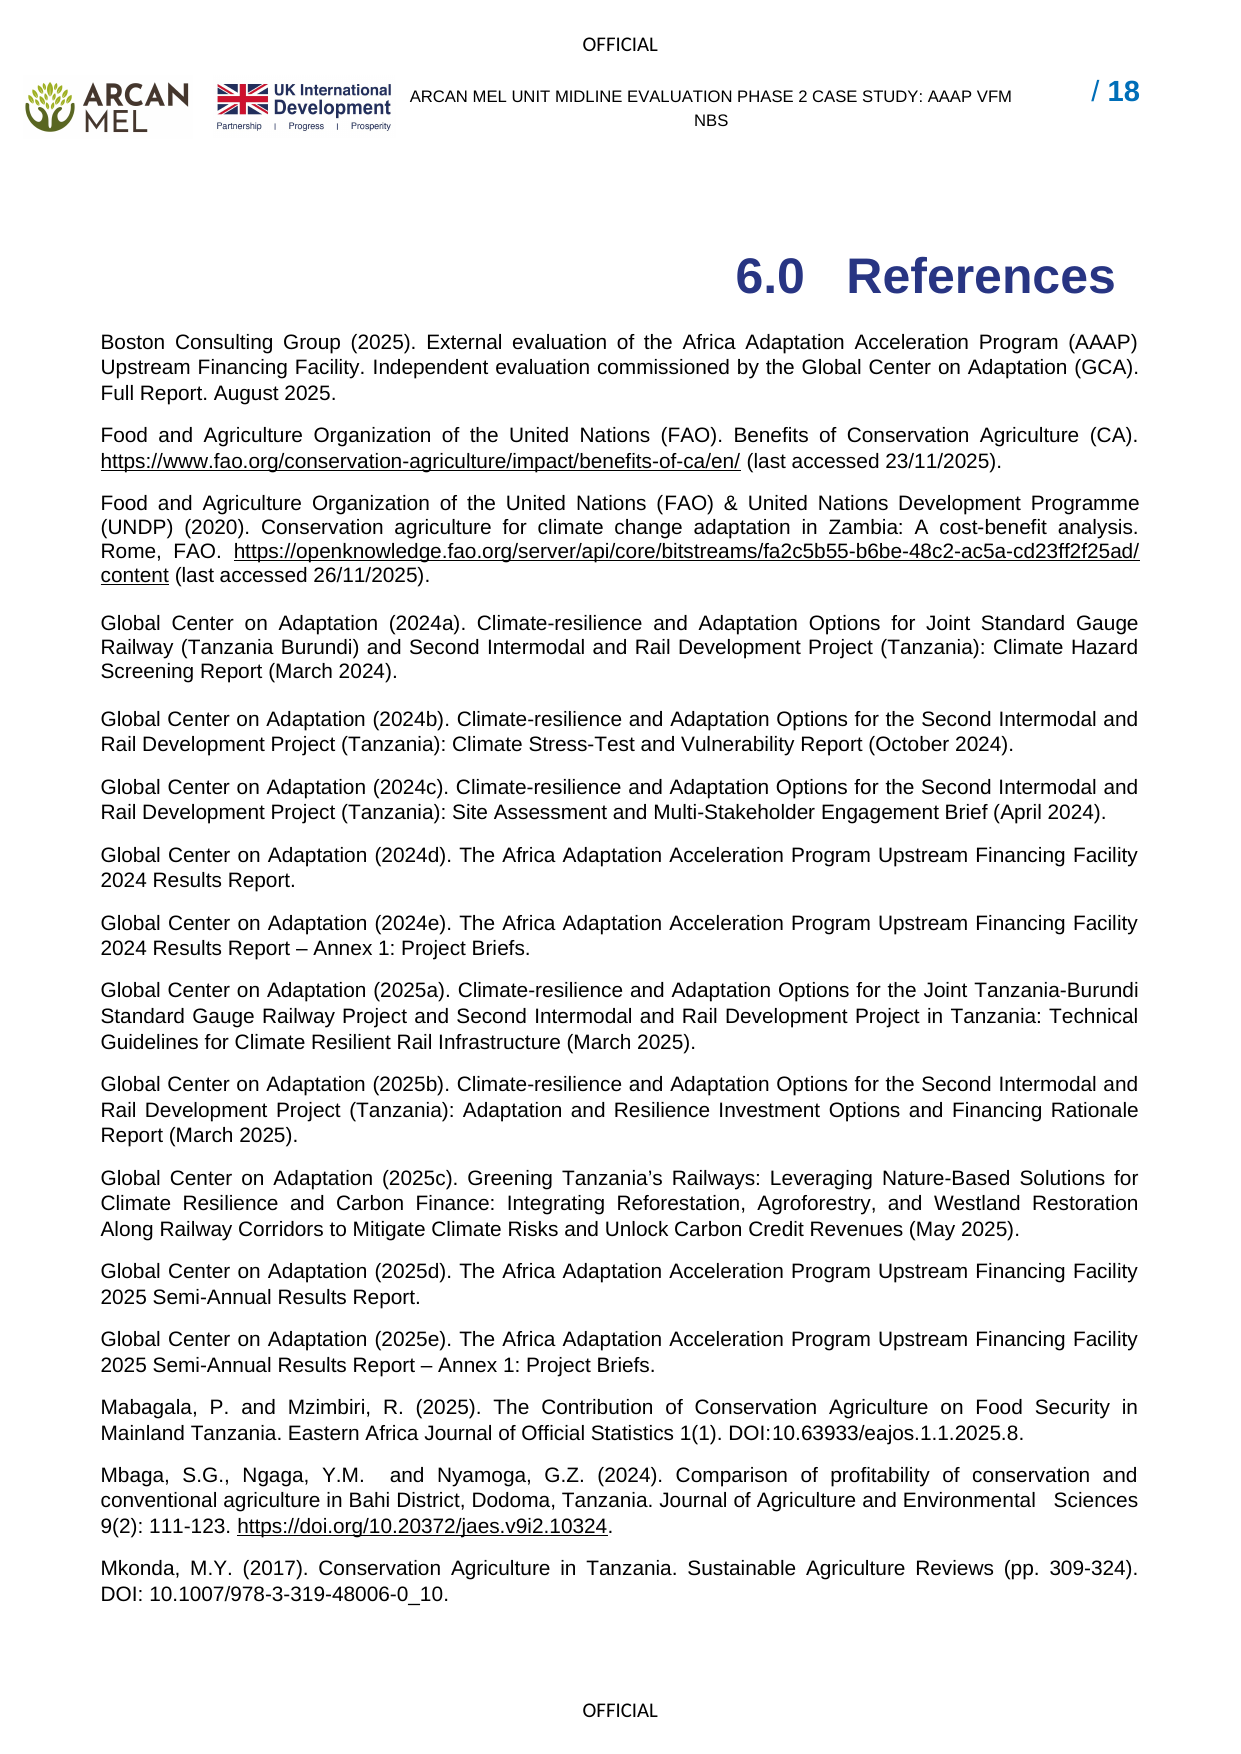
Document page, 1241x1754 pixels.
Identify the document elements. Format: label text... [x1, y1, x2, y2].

text Mbaga, S.G., Ngaga, Y.M. and Nyamoga, G.Z. (2024). Comparison of profitability of conservation and conventional agriculture in Bahi District, Dodoma, Tanzania. Journal of Agriculture and Environmental Sciences 9(2): 111-123. https://doi.org/10.20372/jaes.v9i2.10324. [100, 1463, 1140, 1538]
text Global Center on Adaptation (2024a). Climate-resilience and Adaptation Options for Joint Standard Gauge Railway (Tanzania Burundi) and Second Intermodal and Rail Development Project (Tanzania): Climate Hazard Screening Report (March 2024). [100, 611, 1140, 683]
text Food and Agriculture Organization of the United Nations (FAO) & United Nations Development Programme (UNDP) (2020). Conservation agriculture for climate change adaptation in Zambia: A cost-benefit analysis. Rome, FAO. https://openknowledge.fao.org/server/api/core/bitstreams/fa2c5b55-b6be-48c2-ac5a-cd23ff2f25ad/content (last accessed 26/11/2025). [100, 491, 1140, 587]
subtitle 6.0 References [735, 247, 1140, 304]
text Global Center on Adaptation (2024c). Climate-resilience and Adaptation Options for the Second Intermodal and Rail Development Project (Tanzania): Site Assessment and Multi-Stakeholder Engagement Brief (April 2024). [100, 774, 1140, 824]
text Mkonda, M.Y. (2017). Conservation Agriculture in Tanzania. Sustainable Agriculture Reviews (pp. 309-324). DOI: 10.1007/978-3-319-48006-0_10. [100, 1556, 1140, 1606]
text Global Center on Adaptation (2025d). The Africa Adaptation Acceleration Program Upstream Financing Facility 2025 Semi-Annual Results Report. [100, 1259, 1140, 1308]
text Global Center on Adaptation (2024e). The Africa Adaptation Acceleration Program Upstream Financing Facility 2024 Results Report – Annex 1: Project Briefs. [100, 910, 1140, 960]
text Global Center on Adaptation (2024b). Climate-resilience and Adaptation Options for the Second Intermodal and Rail Development Project (Tanzania): Climate Stress-Test and Vulnerability Report (October 2024). [100, 707, 1140, 756]
text Boston Consulting Group (2025). External evaluation of the Africa Adaptation Acceleration Program (AAAP) Upstream Financing Facility. Independent evaluation commissioned by the Global Center on Adaptation (GCA). Full Report. August 2025. [100, 329, 1140, 405]
text Global Center on Adaptation (2025c). Greening Tanzania’s Railways: Leveraging Nature-Based Solutions for Climate Resilience and Carbon Finance: Integrating Reforestation, Agroforestry, and Westland Restoration Along Railway Corridors to Mitigate Climate Risks and Unlock Carbon Credit Revenues (May 2025). [100, 1165, 1140, 1241]
text Global Center on Adaptation (2025b). Climate-resilience and Adaptation Options for the Second Intermodal and Rail Development Project (Tanzania): Adaptation and Resilience Investment Options and Financing Rationale Report (March 2025). [100, 1072, 1140, 1147]
text Global Center on Adaptation (2024d). The Africa Adaptation Acceleration Program Upstream Financing Facility 2024 Results Report. [100, 842, 1140, 892]
text Global Center on Adaptation (2025e). The Africa Adaptation Acceleration Program Upstream Financing Facility 2025 Semi-Annual Results Report – Annex 1: Project Briefs. [100, 1327, 1140, 1376]
text Global Center on Adaptation (2025a). Climate-resilience and Adaptation Options for the Joint Tanzania-Burundi Standard Gauge Railway Project and Second Intermodal and Rail Development Project in Tanzania: Technical Guidelines for Climate Resilient Rail Infrastructure (March 2025). [100, 978, 1140, 1053]
text Food and Agriculture Organization of the United Nations (FAO). Benefits of Conservation Agriculture (CA). https://www.fao.org/conservation-agriculture/impact/benefits-of-ca/en/ (last accessed 23/11/2025). [100, 423, 1140, 473]
text Mabagala, P. and Mzimbiri, R. (2025). The Contribution of Conservation Agriculture on Food Security in Mainland Tanzania. Eastern Africa Journal of Official Statistics 1(1). DOI:10.63933/eajos.1.1.2025.8. [100, 1395, 1140, 1444]
